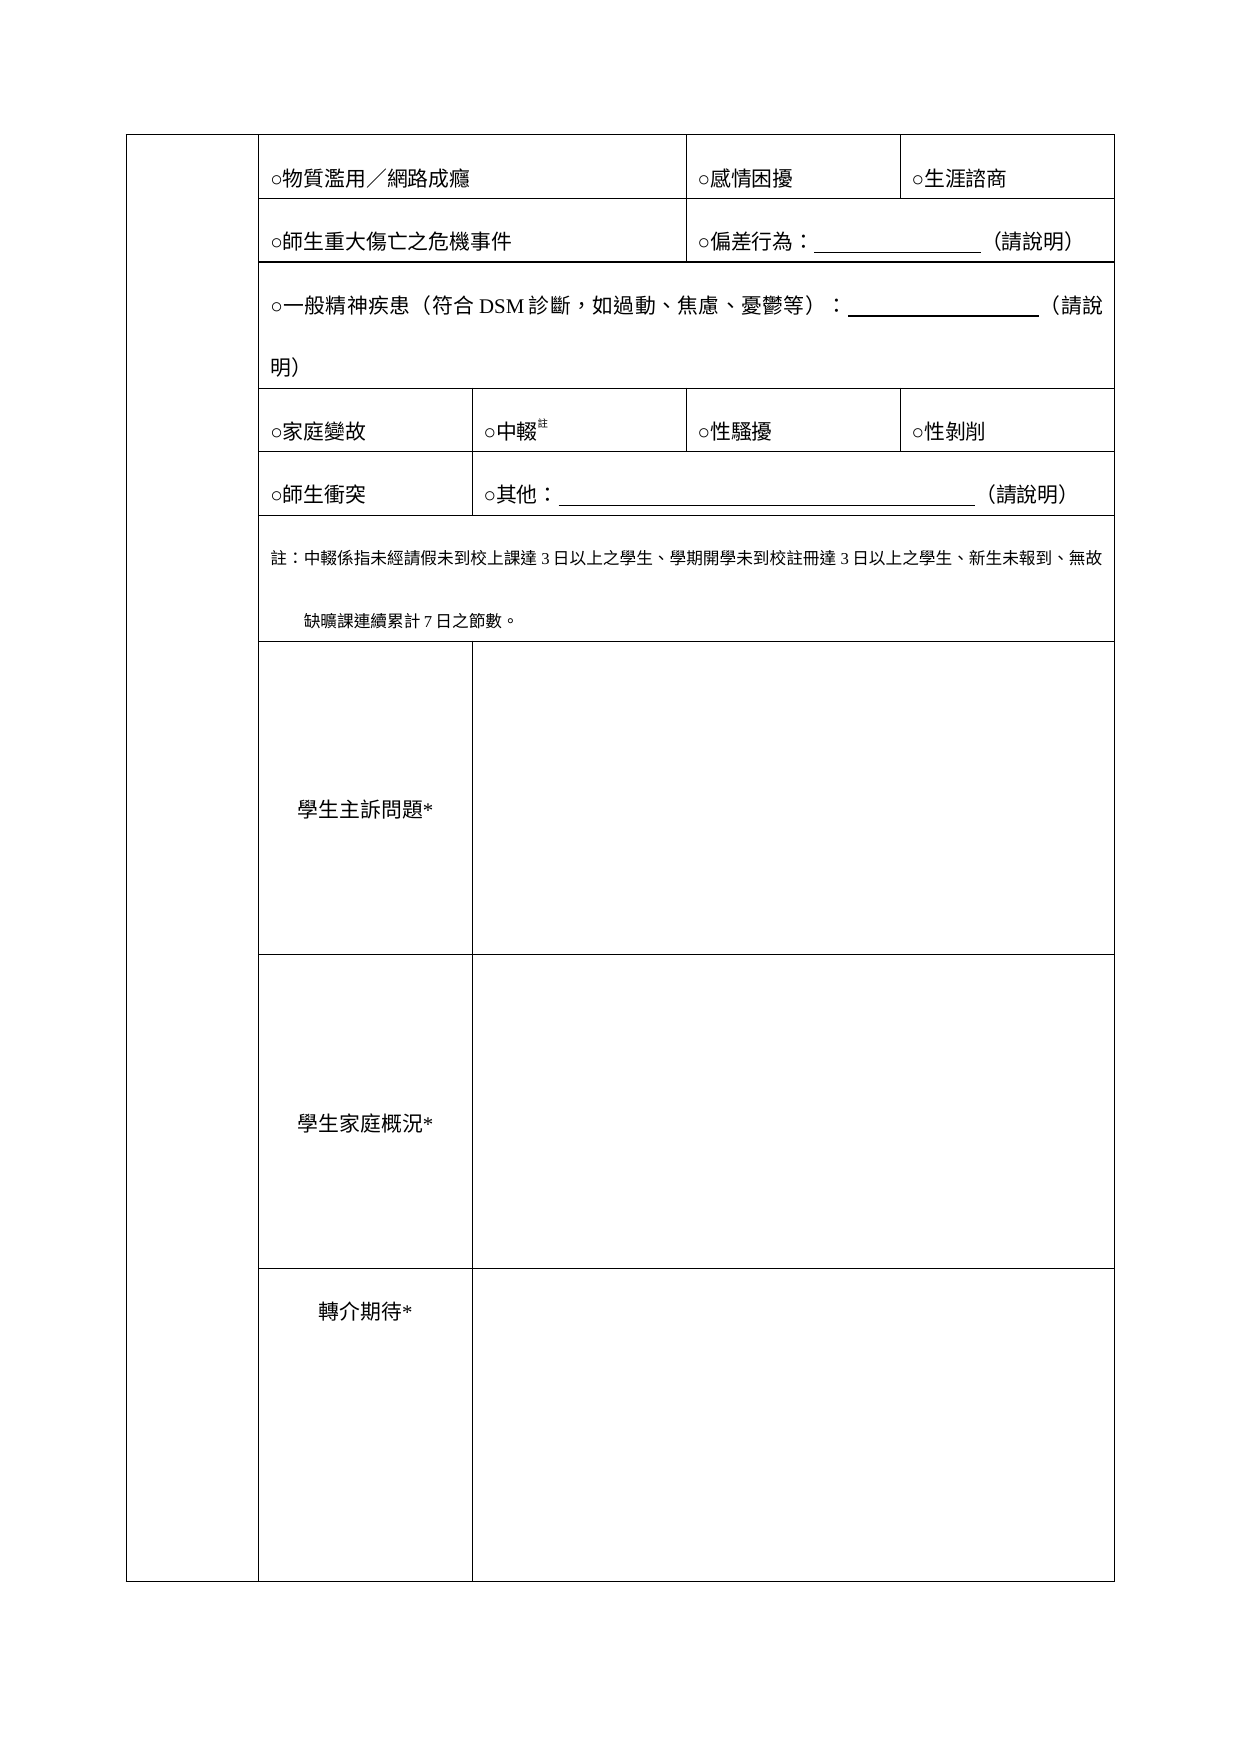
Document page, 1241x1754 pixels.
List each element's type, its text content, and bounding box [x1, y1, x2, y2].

table_cell ○家庭變故 [259, 389, 472, 451]
table_cell ○其他： （請說明） [473, 452, 1114, 514]
table_cell 轉介期待* [259, 1269, 472, 1581]
table_cell ○物質濫用／網路成癮 [259, 135, 686, 198]
table_cell ○師生重大傷亡之危機事件 [259, 199, 686, 261]
table_cell 學生家庭概況* [259, 955, 472, 1268]
table_cell 註：中輟係指未經請假未到校上課達3日以上之學生、學期開學未到校註冊達3日以上之學生、新生未報到、無故缺曠課連續累計7日之節數。 [259, 516, 1114, 641]
table_cell ○感情困擾 [687, 135, 900, 198]
table_cell ○性騷擾 [687, 389, 900, 451]
table_cell 學生主訴問題* [259, 642, 472, 954]
table_cell [473, 955, 1114, 1268]
table_cell ○一般精神疾患（符合DSM診斷，如過動、焦慮、憂鬱等）： （請說明） [259, 263, 1114, 387]
table_cell ○性剝削 [901, 389, 1114, 451]
table_cell ○中輟註 [473, 389, 686, 451]
table_cell [473, 642, 1114, 954]
table_cell [127, 135, 258, 1581]
table_cell ○生涯諮商 [901, 135, 1114, 198]
table_cell ○偏差行為： （請說明） [687, 199, 1114, 261]
table_cell ○師生衝突 [259, 452, 472, 514]
table_cell [473, 1269, 1114, 1581]
